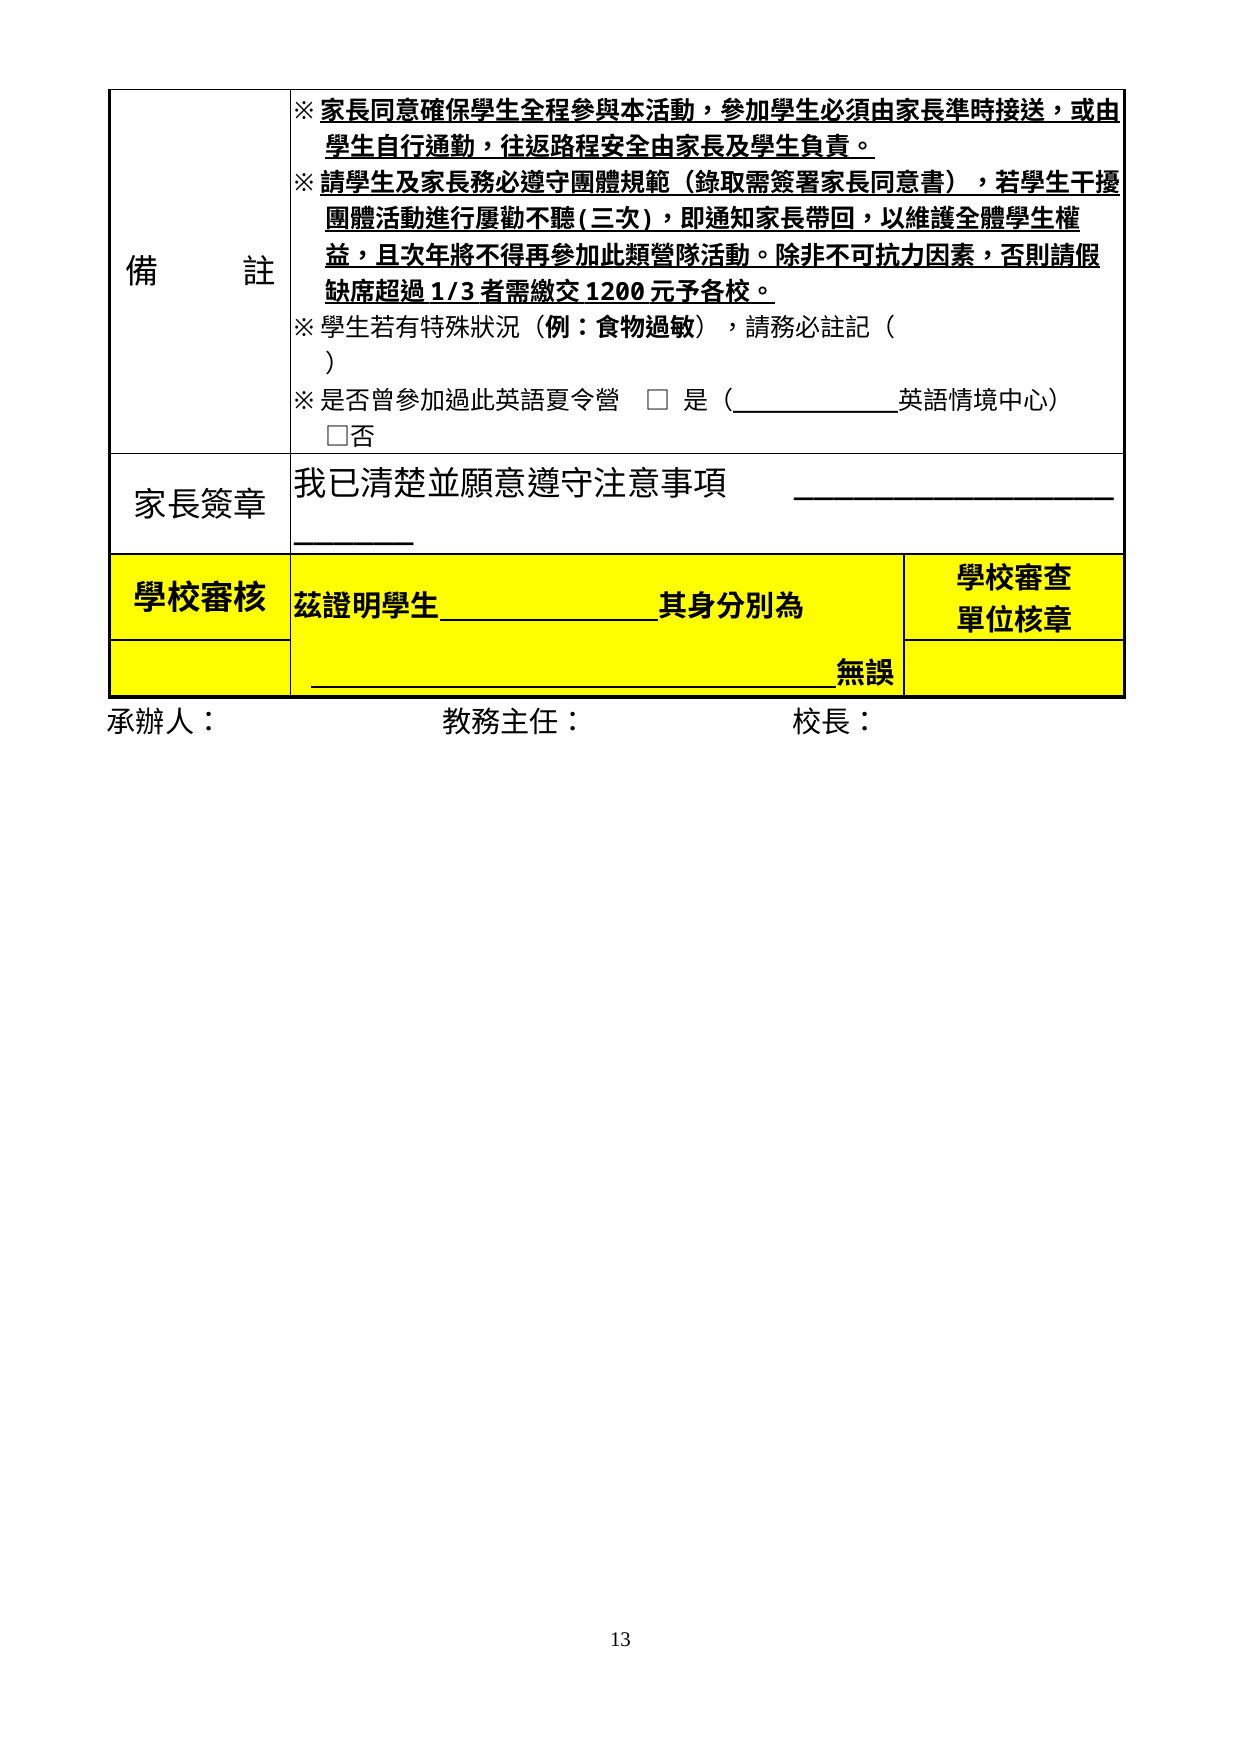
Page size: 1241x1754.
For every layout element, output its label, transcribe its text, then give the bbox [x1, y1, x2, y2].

table_cell 我已清楚並願意遵守注意事項 ______________________ [291, 454, 1123, 553]
table_cell [1126, 89, 1134, 453]
table_cell [1126, 639, 1134, 695]
table_cell 家長同意確保學生全程參與本活動，參加學生必須由家長準時接送，或由學生自行通勤，往返路程安全由家長及學生負責。 請學生及家長務必遵守團體規範（錄取需簽署家長同意書），若學生干擾團體活動進行屢勸不聽(三次)，即通知家長帶回，以維護全體學生權益，且次年將不得再參加此類營隊活動。除非不可抗力因素，否則請假缺席超過1/3者需繳交1200元予各校。 學生若有特殊狀況（例：食物過敏），請務必註記（ ） 是否曾參加過此英語夏令營 □ 是（___________英語情境中心） □否 [291, 90, 1123, 453]
text 承辦人： 教務主任： 校長： [106, 698, 1134, 741]
table_cell 茲證明學生 其身分別為 無誤 [291, 555, 903, 695]
table_cell 學校審查 單位核章 [905, 555, 1123, 639]
table_cell [111, 641, 290, 695]
table_cell 學校審核 [111, 555, 290, 639]
table_cell [1126, 553, 1134, 639]
table_cell 備 註 [111, 90, 290, 453]
table_cell 家長簽章 [111, 454, 290, 553]
table_cell [905, 641, 1123, 695]
table_cell [1126, 453, 1134, 553]
